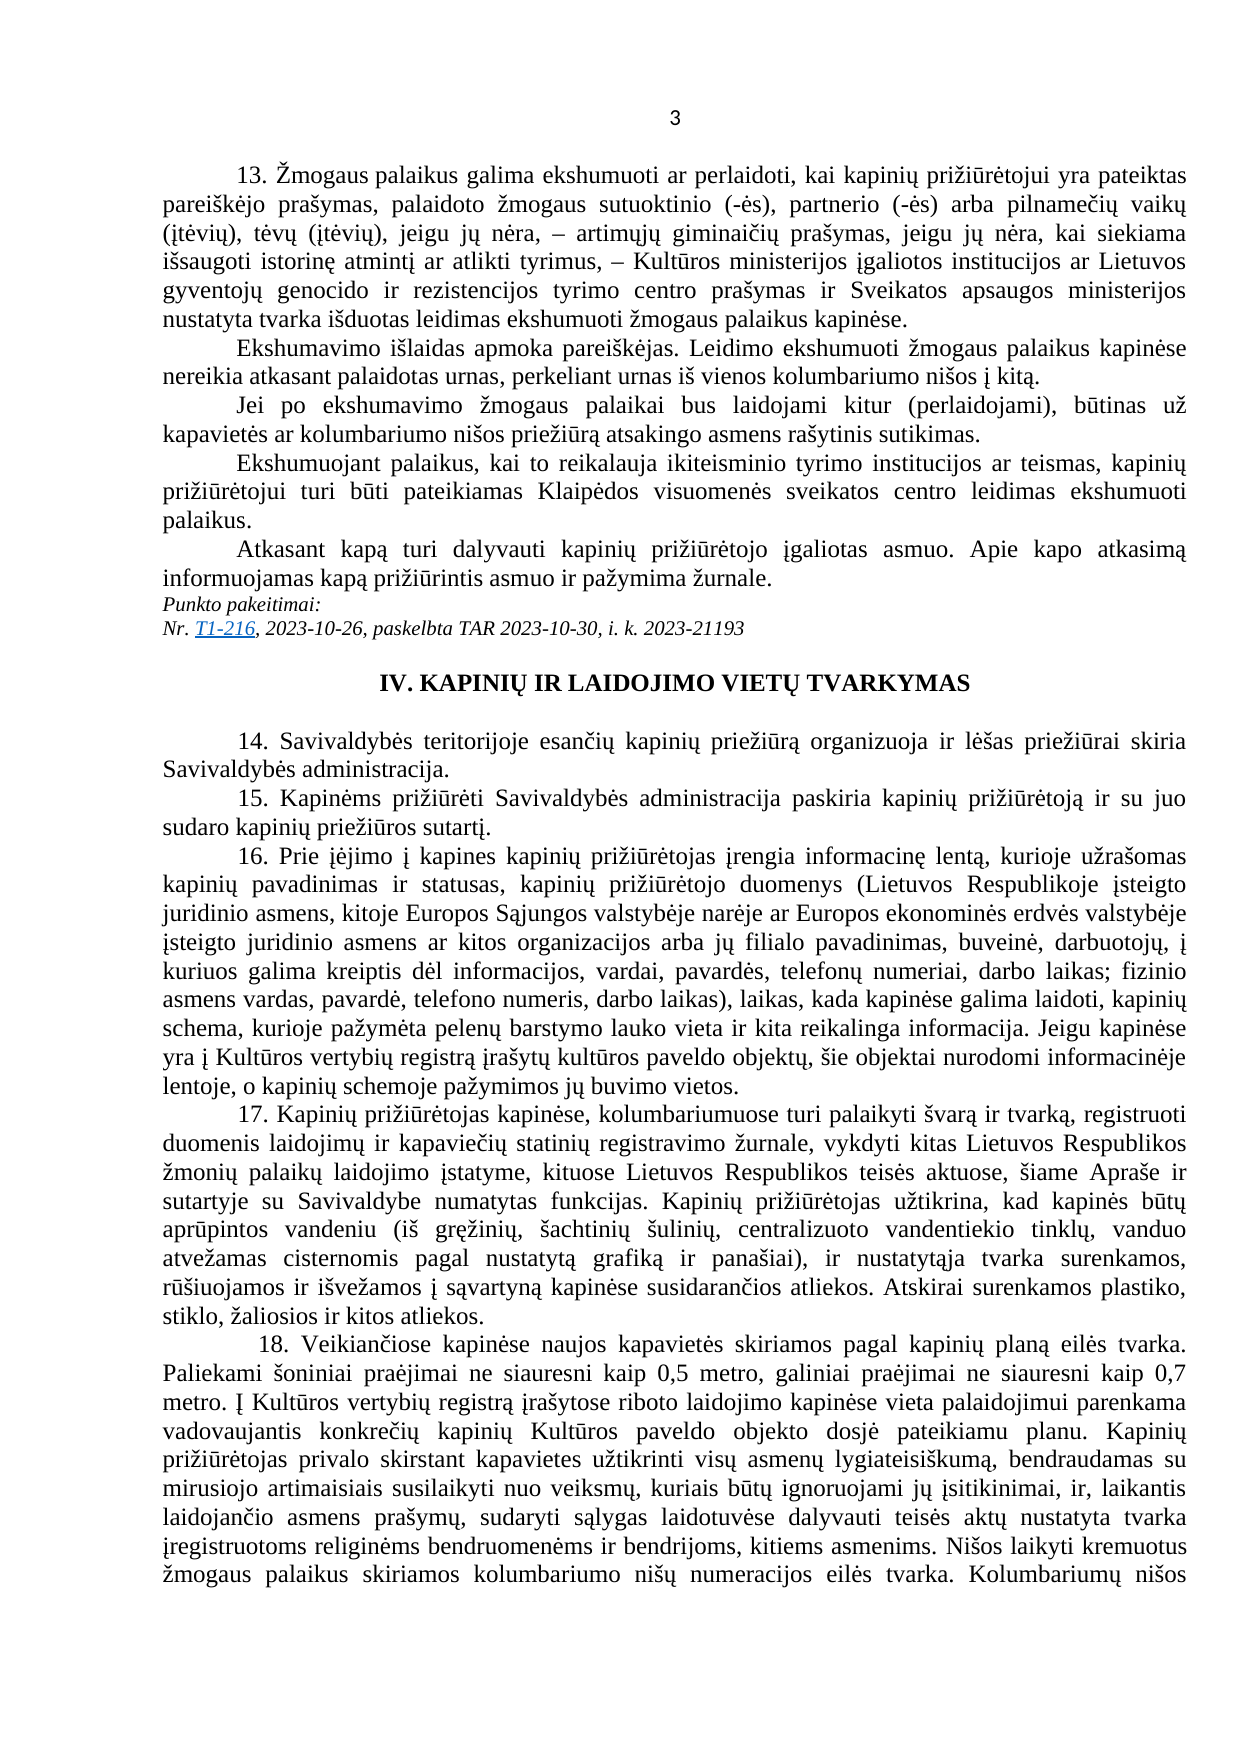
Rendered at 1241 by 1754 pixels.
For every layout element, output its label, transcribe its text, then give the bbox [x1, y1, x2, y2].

text 17. Kapinių prižiūrėtojas kapinėse, kolumbariumuose turi palaikyti švarą ir tvarką, registruoti duomenis laidojimų ir kapaviečių statinių registravimo žurnale, vykdyti kitas Lietuvos Respublikos žmonių palaikų laidojimo įstatyme, kituose Lietuvos Respublikos teisės aktuose, šiame Apraše ir sutartyje su Savivaldybe numatytas funkcijas. Kapinių prižiūrėtojas užtikrina, kad kapinės būtų aprūpintos vandeniu (iš gręžinių, šachtinių šulinių, centralizuoto vandentiekio tinklų, vanduo atvežamas cisternomis pagal nustatytą grafiką ir panašiai), ir nustatytąja tvarka surenkamos, rūšiuojamos ir išvežamos į sąvartyną kapinėse susidarančios atliekos. Atskirai surenkamos plastiko, stiklo, žaliosios ir kitos atliekos. [162, 1099, 1187, 1329]
text 13. Žmogaus palaikus galima ekshumuoti ar perlaidoti, kai kapinių prižiūrėtojui yra pateiktas pareiškėjo prašymas, palaidoto žmogaus sutuoktinio (-ės), partnerio (-ės) arba pilnamečių vaikų (įtėvių), tėvų (įtėvių), jeigu jų nėra, – artimųjų giminaičių prašymas, jeigu jų nėra, kai siekiama išsaugoti istorinę atmintį ar atlikti tyrimus, – Kultūros ministerijos įgaliotos institucijos ar Lietuvos gyventojų genocido ir rezistencijos tyrimo centro prašymas ir Sveikatos apsaugos ministerijos nustatyta tvarka išduotas leidimas ekshumuoti žmogaus palaikus kapinėse. [162, 160, 1187, 333]
text Nr. T1-216, 2023-10-26, paskelbta TAR 2023-10-30, i. k. 2023-21193 [162, 616, 1187, 639]
text 16. Prie įėjimo į kapines kapinių prižiūrėtojas įrengia informacinę lentą, kurioje užrašomas kapinių pavadinimas ir statusas, kapinių prižiūrėtojo duomenys (Lietuvos Respublikoje įsteigto juridinio asmens, kitoje Europos Sąjungos valstybėje narėje ar Europos ekonominės erdvės valstybėje įsteigto juridinio asmens ar kitos organizacijos arba jų filialo pavadinimas, buveinė, darbuotojų, į kuriuos galima kreiptis dėl informacijos, vardai, pavardės, telefonų numeriai, darbo laikas; fizinio asmens vardas, pavardė, telefono numeris, darbo laikas), laikas, kada kapinėse galima laidoti, kapinių schema, kurioje pažymėta pelenų barstymo lauko vieta ir kita reikalinga informacija. Jeigu kapinėse yra į Kultūros vertybių registrą įrašytų kultūros paveldo objektų, šie objektai nurodomi informacinėje lentoje, o kapinių schemoje pažymimos jų buvimo vietos. [162, 841, 1187, 1099]
text Jei po ekshumavimo žmogaus palaikai bus laidojami kitur (perlaidojami), būtinas už kapavietės ar kolumbariumo nišos priežiūrą atsakingo asmens rašytinis sutikimas. [162, 390, 1187, 448]
text 14. Savivaldybės teritorijoje esančių kapinių priežiūrą organizuoja ir lėšas priežiūrai skiria Savivaldybės administracija. [162, 726, 1187, 783]
text Atkasant kapą turi dalyvauti kapinių prižiūrėtojo įgaliotas asmuo. Apie kapo atkasimą informuojamas kapą prižiūrintis asmuo ir pažymima žurnale. [162, 534, 1187, 591]
text Ekshumavimo išlaidas apmoka pareiškėjas. Leidimo ekshumuoti žmogaus palaikus kapinėse nereikia atkasant palaidotas urnas, perkeliant urnas iš vienos kolumbariumo nišos į kitą. [162, 333, 1187, 390]
text 18. Veikiančiose kapinėse naujos kapavietės skiriamos pagal kapinių planą eilės tvarka. Paliekami šoniniai praėjimai ne siauresni kaip 0,5 metro, galiniai praėjimai ne siauresni kaip 0,7 metro. Į Kultūros vertybių registrą įrašytose riboto laidojimo kapinėse vieta palaidojimui parenkama vadovaujantis konkrečių kapinių Kultūros paveldo objekto dosjė pateikiamu planu. Kapinių prižiūrėtojas privalo skirstant kapavietes užtikrinti visų asmenų lygiateisiškumą, bendraudamas su mirusiojo artimaisiais susilaikyti nuo veiksmų, kuriais būtų ignoruojami jų įsitikinimai, ir, laikantis laidojančio asmens prašymų, sudaryti sąlygas laidotuvėse dalyvauti teisės aktų nustatyta tvarka įregistruotoms religinėms bendruomenėms ir bendrijoms, kitiems asmenims. Nišos laikyti kremuotus žmogaus palaikus skiriamos kolumbariumo nišų numeracijos eilės tvarka. Kolumbariumų nišos [162, 1329, 1187, 1588]
text 15. Kapinėms prižiūrėti Savivaldybės administracija paskiria kapinių prižiūrėtoją ir su juo sudaro kapinių priežiūros sutartį. [162, 783, 1187, 841]
text Punkto pakeitimai: [162, 591, 1187, 616]
text Ekshumuojant palaikus, kai to reikalauja ikiteisminio tyrimo institucijos ar teismas, kapinių prižiūrėtojui turi būti pateikiamas Klaipėdos visuomenės sveikatos centro leidimas ekshumuoti palaikus. [162, 448, 1187, 534]
text IV. KAPINIŲ IR LAIDOJIMO VIETŲ TVARKYMAS [162, 668, 1187, 697]
